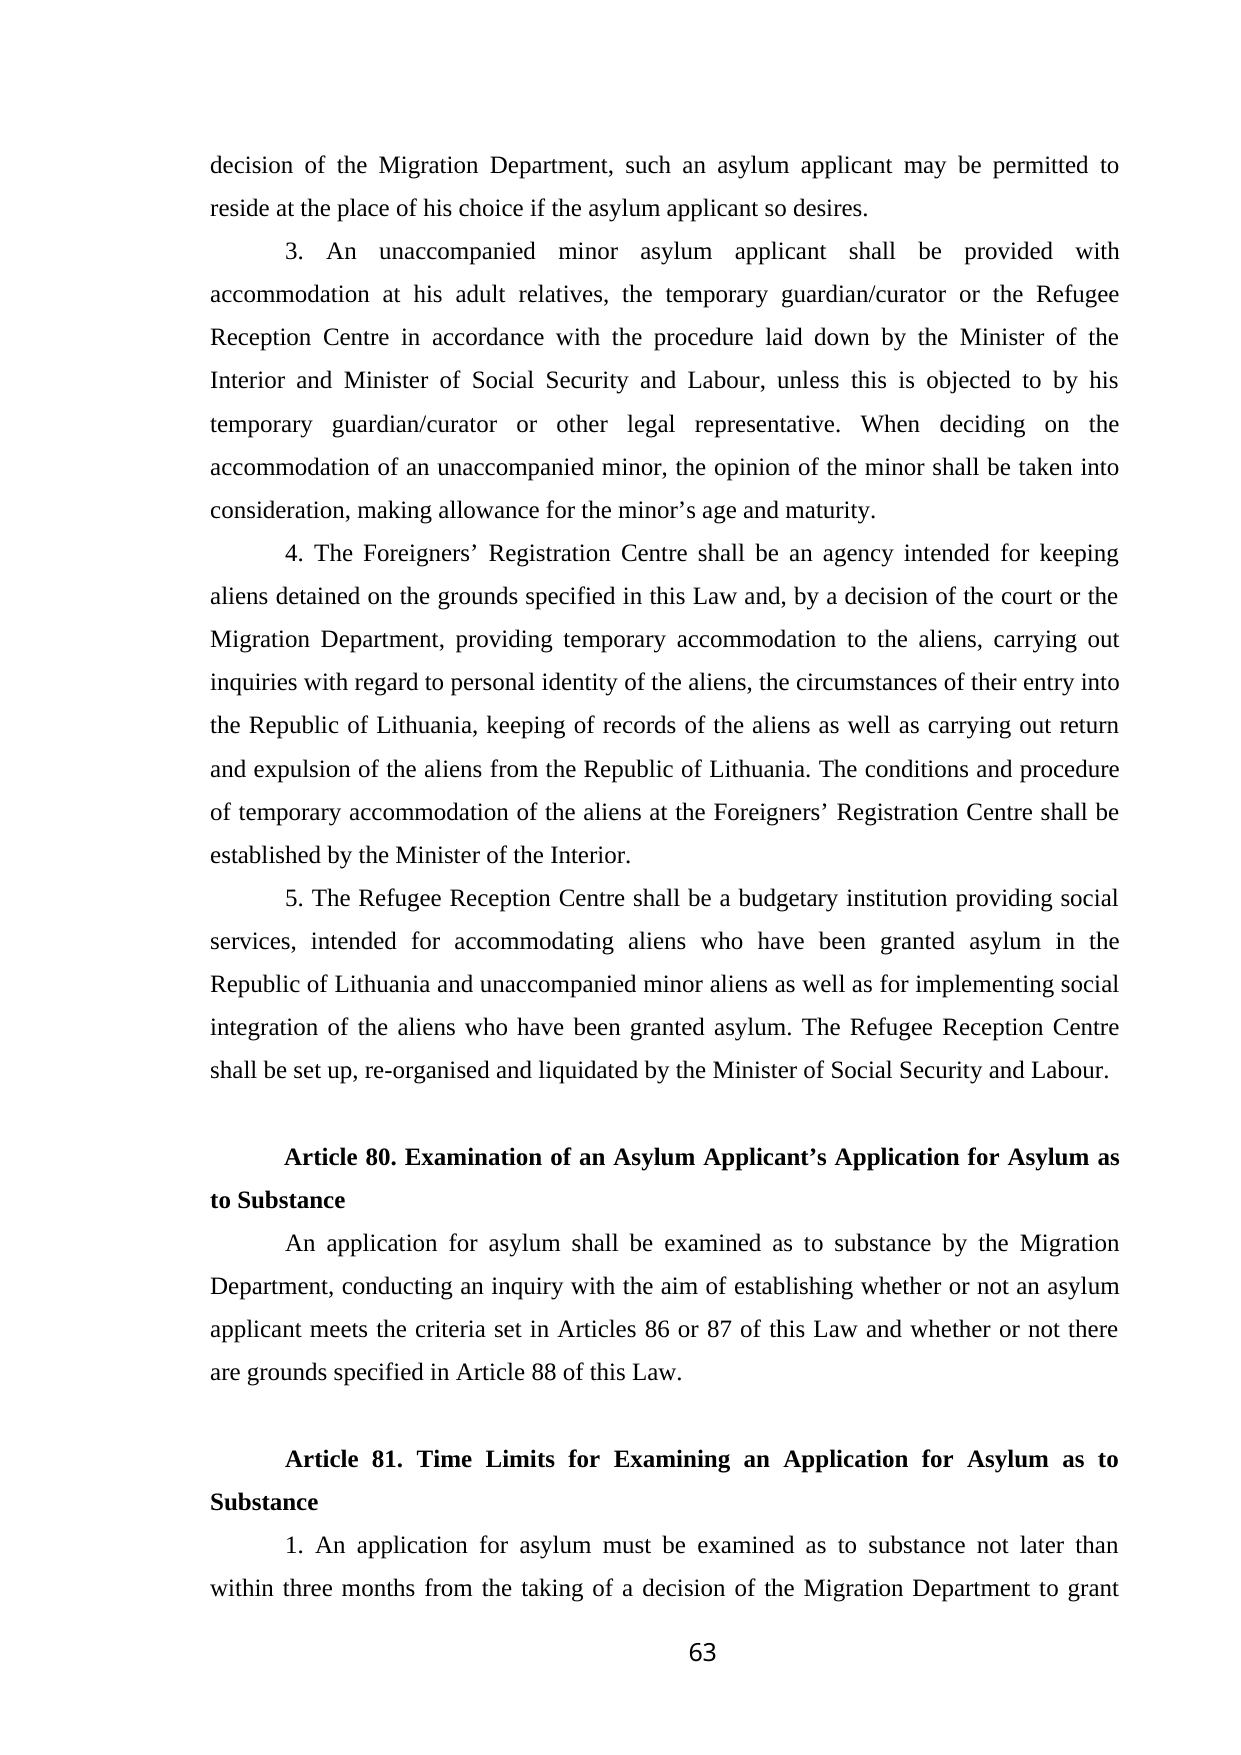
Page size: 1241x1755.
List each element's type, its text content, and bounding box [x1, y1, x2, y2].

text decision of the Migration Department, such an asylum applicant may be permitted to reside at the place of his choice if the asylum applicant so desires. [210, 150, 1120, 222]
text 1. An application for asylum must be examined as to substance not later than within three months from the taking of a decision of the Migration Department to grant [210, 1530, 1120, 1602]
text 3. An unaccompanied minor asylum applicant shall be provided with accommodation at his adult relatives, the temporary guardian/curator or the Refugee Reception Centre in accordance with the procedure laid down by the Minister of the Interior and Minister of Social Security and Labour, unless this is objected to by his temporary guardian/curator or other legal representative. When deciding on the accommodation of an unaccompanied minor, the opinion of the minor shall be taken into consideration, making allowance for the minor’s age and maturity. [210, 236, 1120, 524]
text 4. The Foreigners’ Registration Centre shall be an agency intended for keeping aliens detained on the grounds specified in this Law and, by a decision of the court or the Migration Department, providing temporary accommodation to the aliens, carrying out inquiries with regard to personal identity of the aliens, the circumstances of their entry into the Republic of Lithuania, keeping of records of the aliens as well as carrying out return and expulsion of the aliens from the Republic of Lithuania. The conditions and procedure of temporary accommodation of the aliens at the Foreigners’ Registration Centre shall be established by the Minister of the Interior. [210, 538, 1120, 869]
text An application for asylum shall be examined as to substance by the Migration Department, conducting an inquiry with the aim of establishing whether or not an asylum applicant meets the criteria set in Articles 86 or 87 of this Law and whether or not there are grounds specified in Article 88 of this Law. [210, 1228, 1120, 1386]
text Article 80. Examination of an Asylum Applicant’s Application for Asylum as to Substance [210, 1142, 1120, 1214]
text 5. The Refugee Reception Centre shall be a budgetary institution providing social services, intended for accommodating aliens who have been granted asylum in the Republic of Lithuania and unaccompanied minor aliens as well as for implementing social integration of the aliens who have been granted asylum. The Refugee Reception Centre shall be set up, re-organised and liquidated by the Minister of Social Security and Labour. [210, 883, 1120, 1084]
text Article 81. Time Limits for Examining an Application for Asylum as to Substance [210, 1444, 1120, 1516]
